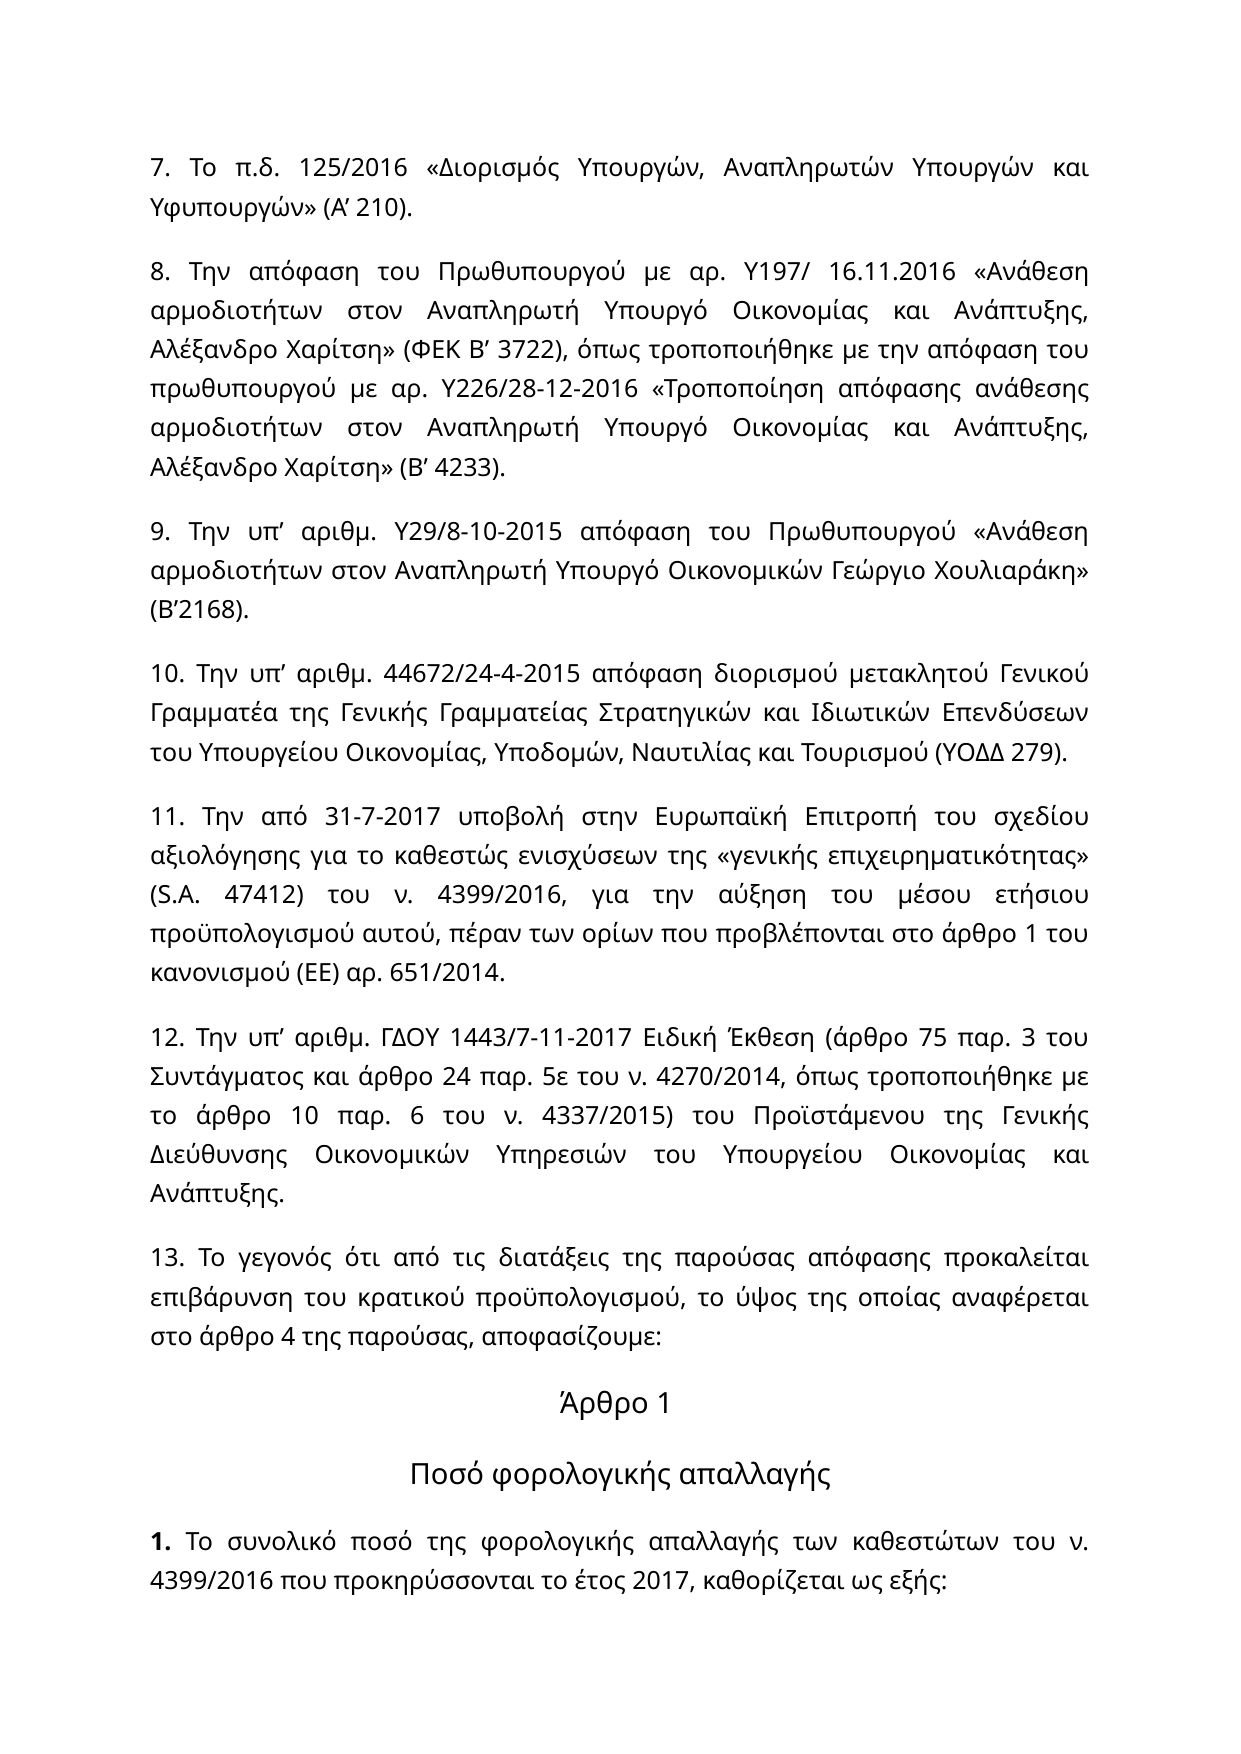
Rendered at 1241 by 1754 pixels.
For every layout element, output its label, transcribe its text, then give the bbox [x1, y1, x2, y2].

subtitle Ποσό φορολογικής απαλλαγής [150, 1453, 1090, 1493]
text 9. Την υπ’ αριθμ. Υ29/8-10-2015 απόφαση του Πρωθυπουργού «Ανάθεση αρμοδιοτήτων στον Αναπληρωτή Υπουργό Οικονομικών Γεώργιο Χουλιαράκη» (Β’2168). [150, 513, 1090, 626]
text 7. Το π.δ. 125/2016 «Διορισμός Υπουργών, Αναπληρωτών Υπουργών και Υφυπουργών» (Α’ 210). [150, 150, 1090, 223]
subtitle Άρθρο 1 [150, 1382, 1090, 1422]
text 13. Το γεγονός ότι από τις διατάξεις της παρούσας απόφασης προκαλείται επιβάρυνση του κρατικού προϋπολογισμού, το ύψος της οποίας αναφέρεται στο άρθρο 4 της παρούσας, αποφασίζουμε: [150, 1240, 1090, 1352]
text 8. Την απόφαση του Πρωθυπουργού με αρ. Υ197/ 16.11.2016 «Ανάθεση αρμοδιοτήτων στον Αναπληρωτή Υπουργό Οικονομίας και Ανάπτυξης, Αλέξανδρο Χαρίτση» (ΦΕΚ Β’ 3722), όπως τροποποιήθηκε με την απόφαση του πρωθυπουργού με αρ. Υ226/28-12-2016 «Τροποποίηση απόφασης ανάθεσης αρμοδιοτήτων στον Αναπληρωτή Υπουργό Οικονομίας και Ανάπτυξης, Αλέξανδρο Χαρίτση» (Β’ 4233). [150, 253, 1090, 483]
text 11. Την από 31-7-2017 υποβολή στην Ευρωπαϊκή Επιτροπή του σχεδίου αξιολόγησης για το καθεστώς ενισχύσεων της «γενικής επιχειρηματικότητας» (S.A. 47412) του ν. 4399/2016, για την αύξηση του μέσου ετήσιου προϋπολογισμού αυτού, πέραν των ορίων που προβλέπονται στο άρθρο 1 του κανονισμού (ΕΕ) αρ. 651/2014. [150, 798, 1090, 989]
text 10. Την υπ’ αριθμ. 44672/24-4-2015 απόφαση διορισμού μετακλητού Γενικού Γραμματέα της Γενικής Γραμματείας Στρατηγικών και Ιδιωτικών Επενδύσεων του Υπουργείου Οικονομίας, Υποδομών, Ναυτιλίας και Τουρισμού (ΥΟΔΔ 279). [150, 656, 1090, 768]
text 12. Την υπ’ αριθμ. ΓΔΟΥ 1443/7-11-2017 Ειδική Έκθεση (άρθρο 75 παρ. 3 του Συντάγματος και άρθρο 24 παρ. 5ε του ν. 4270/2014, όπως τροποποιήθηκε με το άρθρο 10 παρ. 6 του ν. 4337/2015) του Προϊστάμενου της Γενικής Διεύθυνσης Οικονομικών Υπηρεσιών του Υπουργείου Οικονομίας και Ανάπτυξης. [150, 1019, 1090, 1210]
text 1. Το συνολικό ποσό της φορολογικής απαλλαγής των καθεστώτων του ν. 4399/2016 που προκηρύσσονται το έτος 2017, καθορίζεται ως εξής: [150, 1524, 1090, 1597]
